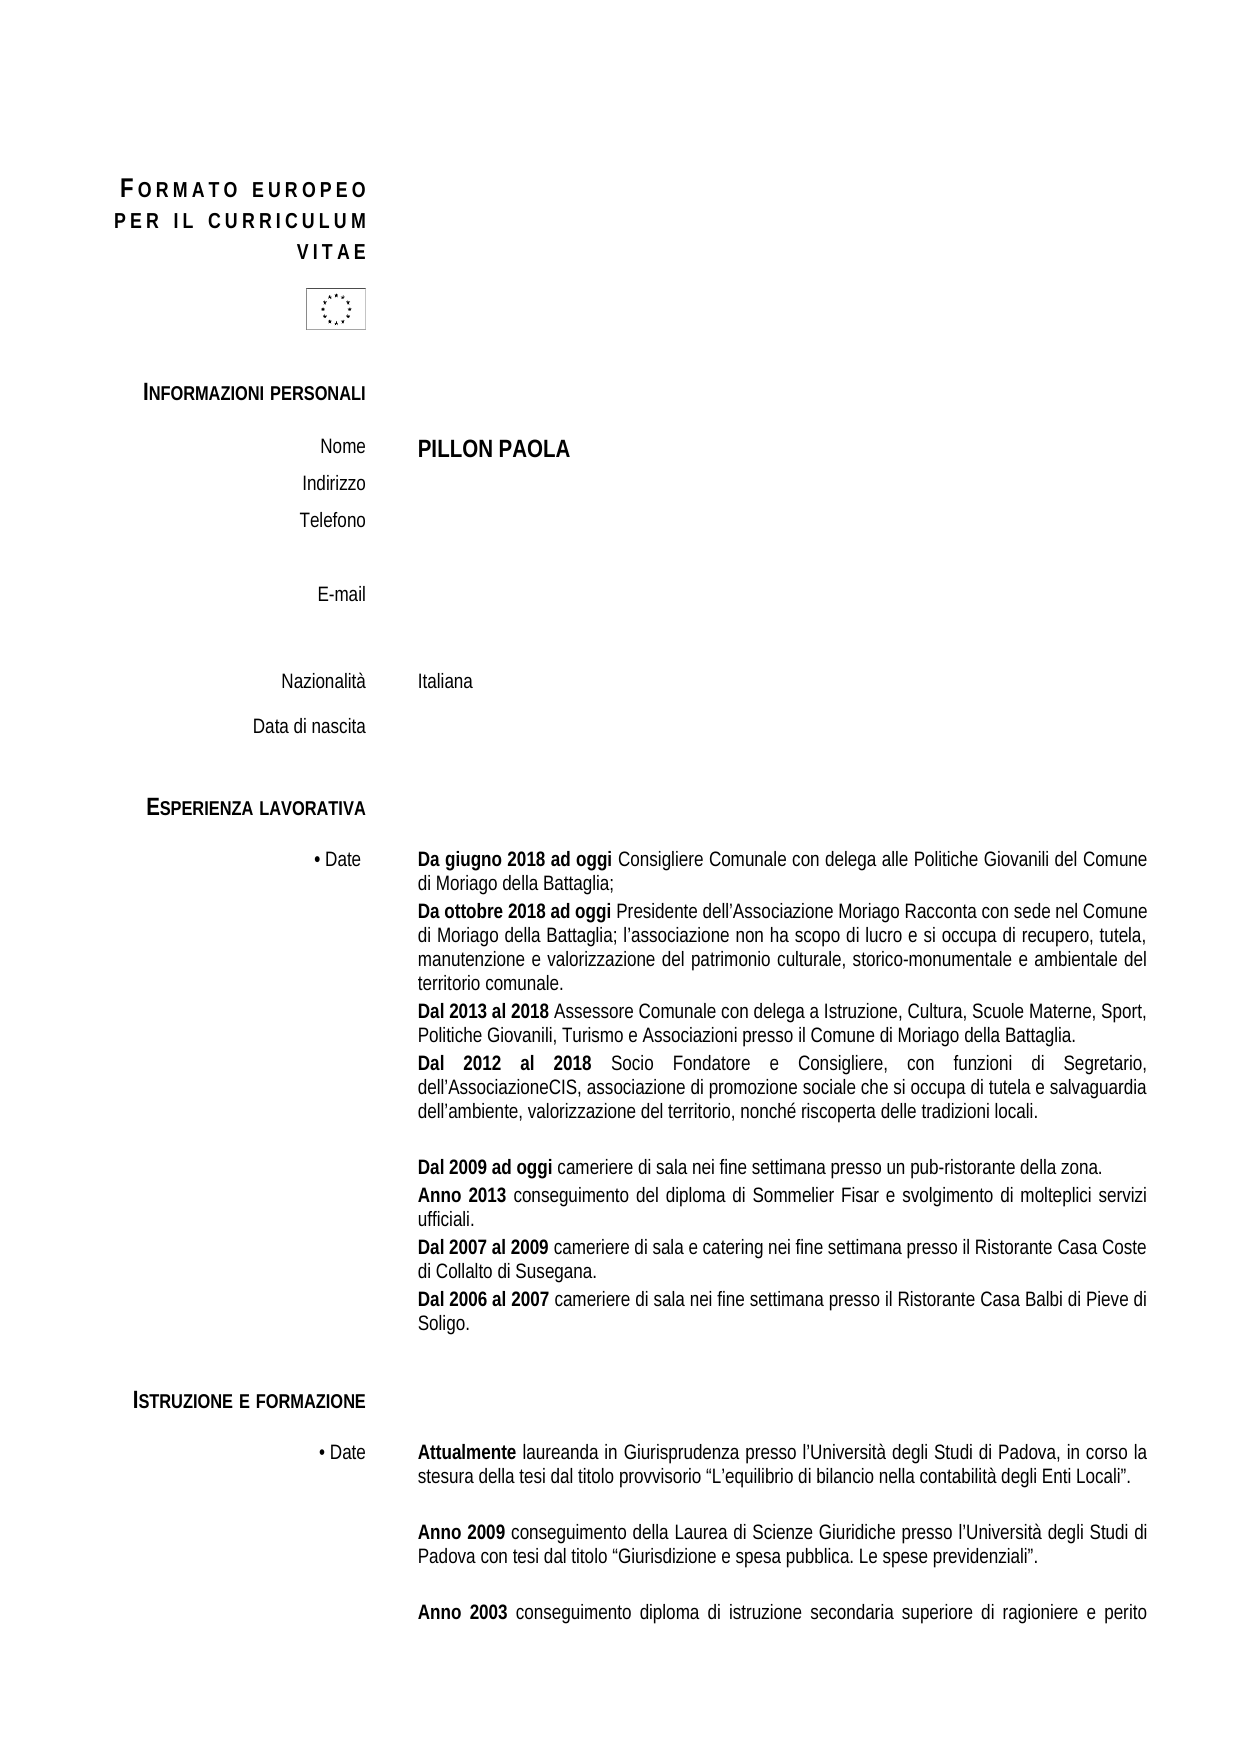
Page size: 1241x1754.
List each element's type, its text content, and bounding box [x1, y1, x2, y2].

table_header Esperienza lavorativa [59, 792, 377, 821]
table_header Data di nascita [59, 712, 377, 740]
table_header [377, 845, 406, 897]
table_cell Anno 2009 conseguimento della Laurea di Scienze Giuridiche presso l’Università degli Studi di Padova con tesi dal titolo “Giurisdizione e spesa pubblica. Le spese previdenziali”. [406, 1490, 1159, 1570]
table_header Informazioni personali [59, 378, 377, 406]
table_header Attualmente laureanda in Giurisprudenza presso l’Università degli Studi di Padova, in corso la stesura della tesi dal titolo provvisorio “L’equilibrio di bilancio nella contabilità degli Enti Locali”. [406, 1438, 1159, 1490]
table_cell [377, 997, 406, 1049]
table_header [377, 712, 406, 740]
table_cell [377, 1049, 406, 1125]
table_cell Telefono [59, 504, 377, 541]
table_cell [377, 504, 406, 541]
table_header Formato europeo per il curriculum vitae [59, 172, 377, 329]
table_cell [406, 541, 1159, 578]
table_cell [59, 1570, 377, 1624]
table_cell [59, 1125, 377, 1337]
table_cell [377, 578, 406, 615]
table_cell [377, 1125, 406, 1337]
table_header • Date [59, 1438, 377, 1490]
table_cell [406, 467, 1159, 504]
table_cell Dal 2013 al 2018 Assessore Comunale con delega a Istruzione, Cultura, Scuole Materne, Sport, Politiche Giovanili, Turismo e Associazioni presso il Comune di Moriago della Battaglia. [406, 997, 1159, 1049]
table_cell [377, 897, 406, 997]
table_header PILLON PAOLA [406, 430, 1159, 467]
table_cell [377, 1570, 406, 1624]
table_cell [377, 541, 406, 578]
table_cell [59, 1049, 377, 1125]
table_cell [59, 541, 377, 578]
table_cell [59, 897, 377, 997]
table_header Nazionalità [59, 668, 377, 696]
table_cell Da ottobre 2018 ad oggi Presidente dell’Associazione Moriago Racconta con sede nel Comune di Moriago della Battaglia; l’associazione non ha scopo di lucro e si occupa di recupero, tutela, manutenzione e valorizzazione del patrimonio culturale, storico-monumentale e ambientale del territorio comunale. [406, 897, 1159, 997]
table_header [377, 430, 406, 467]
table_header [377, 1438, 406, 1490]
table_cell Dal 2009 ad oggi cameriere di sala nei fine settimana presso un pub-ristorante della zona. Anno 2013 conseguimento del diploma di Sommelier Fisar e svolgimento di molteplici servizi ufficiali. Dal 2007 al 2009 cameriere di sala e catering nei fine settimana presso il Ristorante Casa Coste di Collalto di Susegana. Dal 2006 al 2007 cameriere di sala nei fine settimana presso il Ristorante Casa Balbi di Pieve di Soligo. [406, 1125, 1159, 1337]
table_header [406, 712, 1159, 740]
table_header [377, 668, 406, 696]
table_header Da giugno 2018 ad oggi Consigliere Comunale con delega alle Politiche Giovanili del Comune di Moriago della Battaglia; [406, 845, 1159, 897]
table_cell [377, 467, 406, 504]
table_cell E-mail [59, 578, 377, 615]
table_header • Date [59, 845, 377, 897]
table_cell [59, 997, 377, 1049]
table_header Italiana [406, 668, 1159, 696]
table_header Nome [59, 430, 377, 467]
table_cell Indirizzo [59, 467, 377, 504]
table_cell [59, 1490, 377, 1570]
table_cell [377, 1490, 406, 1570]
table_cell [406, 504, 1159, 541]
table_cell Dal 2012 al 2018 Socio Fondatore e Consigliere, con funzioni di Segretario, dell’AssociazioneCIS, associazione di promozione sociale che si occupa di tutela e salvaguardia dell’ambiente, valorizzazione del territorio, nonché riscoperta delle tradizioni locali. [406, 1049, 1159, 1125]
table_cell Anno 2003 conseguimento diploma di istruzione secondaria superiore di ragioniere e perito [406, 1570, 1159, 1624]
table_cell [406, 578, 1159, 615]
table_header Istruzione e formazione [59, 1385, 377, 1414]
